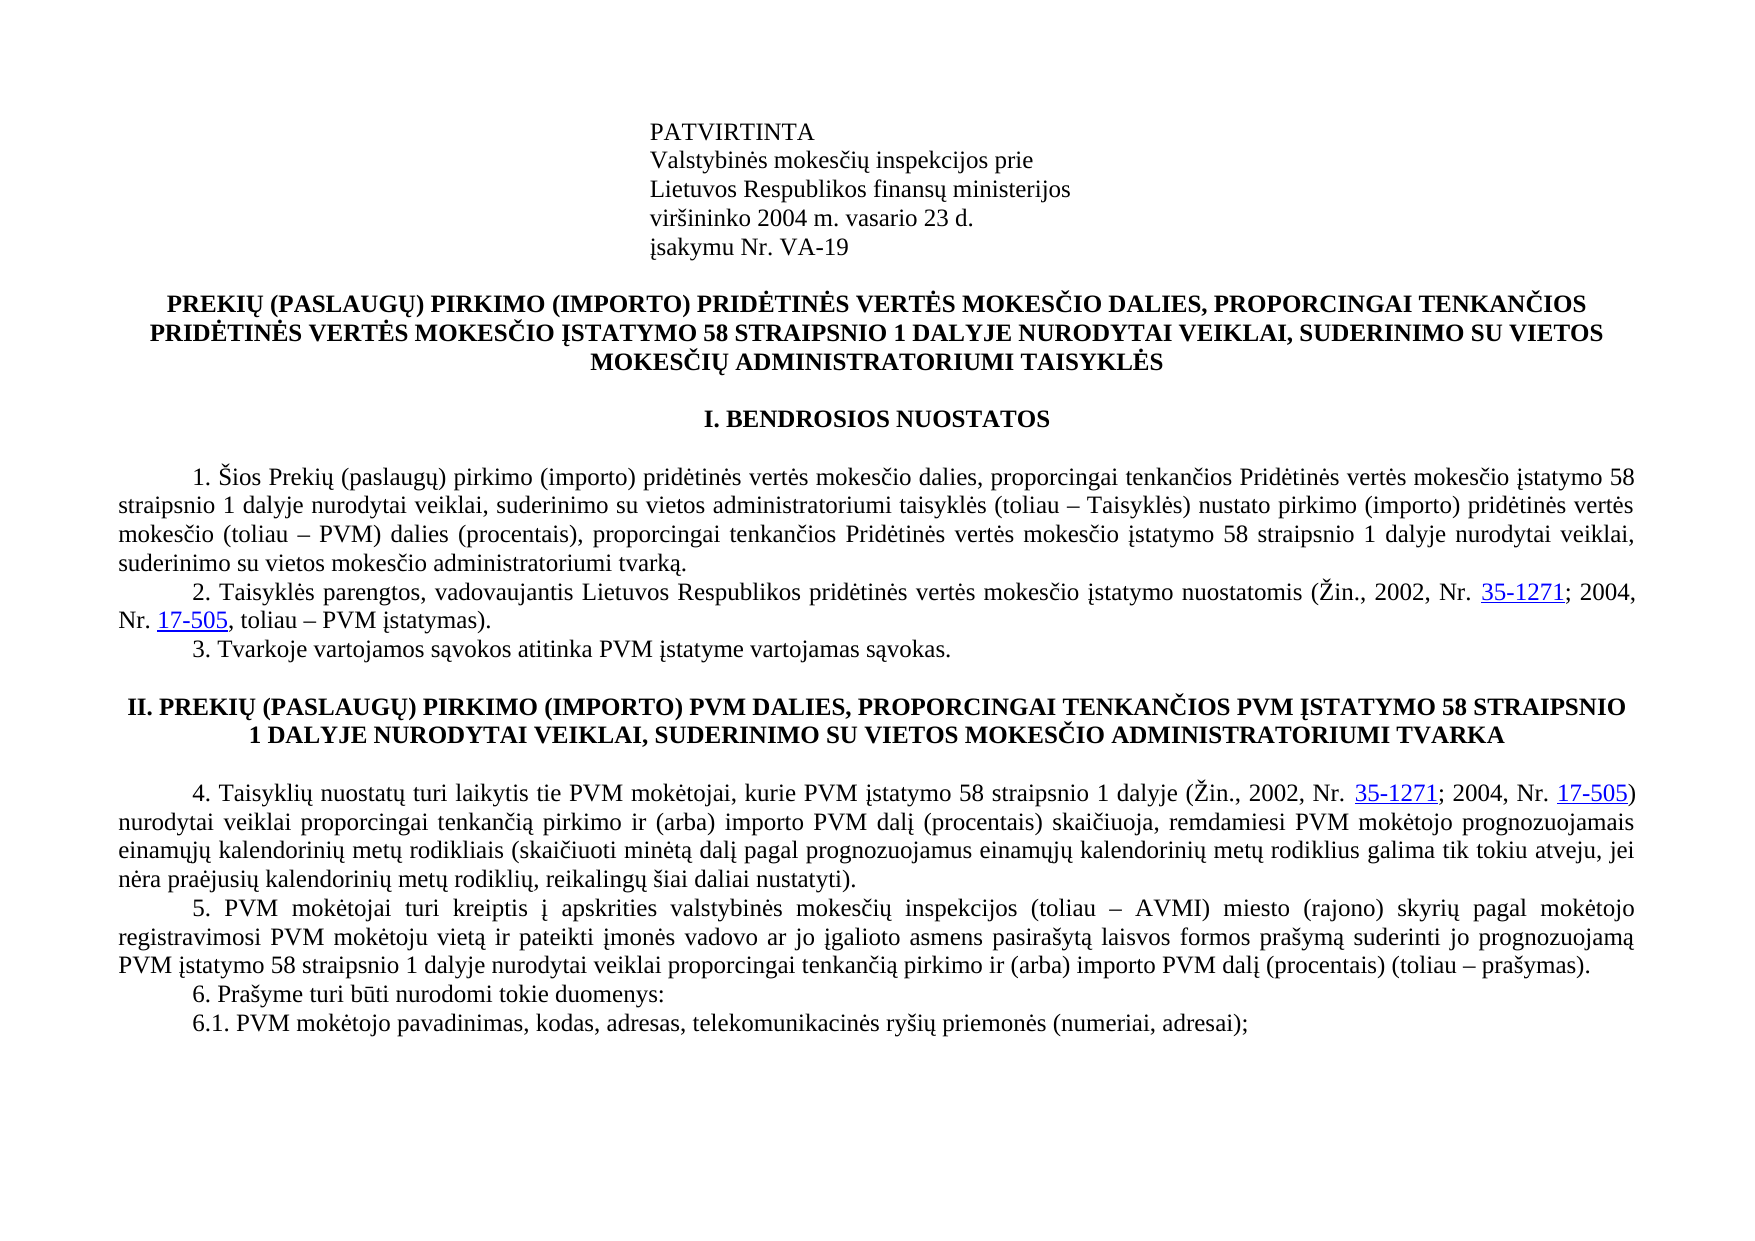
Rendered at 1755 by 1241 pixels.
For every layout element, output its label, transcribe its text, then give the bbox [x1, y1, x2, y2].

text 6. Prašyme turi būti nurodomi tokie duomenys: [118, 979, 1636, 1008]
text 1. Šios Prekių (paslaugų) pirkimo (importo) pridėtinės vertės mokesčio dalies, proporcingai tenkančios Pridėtinės vertės mokesčio įstatymo 58 straipsnio 1 dalyje nurodytai veiklai, suderinimo su vietos administratoriumi taisyklės (toliau – Taisyklės) nustato pirkimo (importo) pridėtinės vertės mokesčio (toliau – PVM) dalies (procentais), proporcingai tenkančios Pridėtinės vertės mokesčio įstatymo 58 straipsnio 1 dalyje nurodytai veiklai, suderinimo su vietos mokesčio administratoriumi tvarką. [118, 462, 1636, 577]
text I. BENDROSIOS NUOSTATOS [118, 404, 1636, 433]
text viršininko 2004 m. vasario 23 d. [118, 203, 1636, 232]
text II. PREKIŲ (PASLAUGŲ) PIRKIMO (IMPORTO) PVM DALIES, PROPORCINGAI TENKANČIOS PVM ĮSTATYMO 58 STRAIPSNIO 1 DALYJE NURODYTAI VEIKLAI, SUDERINIMO SU VIETOS MOKESČIO ADMINISTRATORIUMI TVARKA [118, 692, 1636, 749]
text 3. Tvarkoje vartojamos sąvokos atitinka PVM įstatyme vartojamas sąvokas. [118, 634, 1636, 663]
text PREKIŲ (PASLAUGŲ) PIRKIMO (IMPORTO) PRIDĖTINĖS VERTĖS MOKESČIO DALIES, PROPORCINGAI TENKANČIOS PRIDĖTINĖS VERTĖS MOKESČIO ĮSTATYMO 58 STRAIPSNIO 1 DALYJE NURODYTAI VEIKLAI, SUDERINIMO SU VIETOS MOKESČIŲ ADMINISTRATORIUMI TAISYKLĖS [118, 289, 1636, 375]
text Valstybinės mokesčių inspekcijos prie [118, 145, 1636, 174]
text PATVIRTINTA [118, 117, 1636, 145]
text 2. Taisyklės parengtos, vadovaujantis Lietuvos Respublikos pridėtinės vertės mokesčio įstatymo nuostatomis (Žin., 2002, Nr. 35-1271; 2004, Nr. 17-505, toliau – PVM įstatymas). [118, 577, 1636, 634]
text 5. PVM mokėtojai turi kreiptis į apskrities valstybinės mokesčių inspekcijos (toliau – AVMI) miesto (rajono) skyrių pagal mokėtojo registravimosi PVM mokėtoju vietą ir pateikti įmonės vadovo ar jo įgalioto asmens pasirašytą laisvos formos prašymą suderinti jo prognozuojamą PVM įstatymo 58 straipsnio 1 dalyje nurodytai veiklai proporcingai tenkančią pirkimo ir (arba) importo PVM dalį (procentais) (toliau – prašymas). [118, 893, 1636, 979]
text įsakymu Nr. VA-19 [118, 232, 1636, 260]
text 4. Taisyklių nuostatų turi laikytis tie PVM mokėtojai, kurie PVM įstatymo 58 straipsnio 1 dalyje (Žin., 2002, Nr. 35-1271; 2004, Nr. 17-505) nurodytai veiklai proporcingai tenkančią pirkimo ir (arba) importo PVM dalį (procentais) skaičiuoja, remdamiesi PVM mokėtojo prognozuojamais einamųjų kalendorinių metų rodikliais (skaičiuoti minėtą dalį pagal prognozuojamus einamųjų kalendorinių metų rodiklius galima tik tokiu atveju, jei nėra praėjusių kalendorinių metų rodiklių, reikalingų šiai daliai nustatyti). [118, 778, 1636, 893]
text Lietuvos Respublikos finansų ministerijos [118, 174, 1636, 203]
text 6.1. PVM mokėtojo pavadinimas, kodas, adresas, telekomunikacinės ryšių priemonės (numeriai, adresai); [118, 1008, 1636, 1037]
